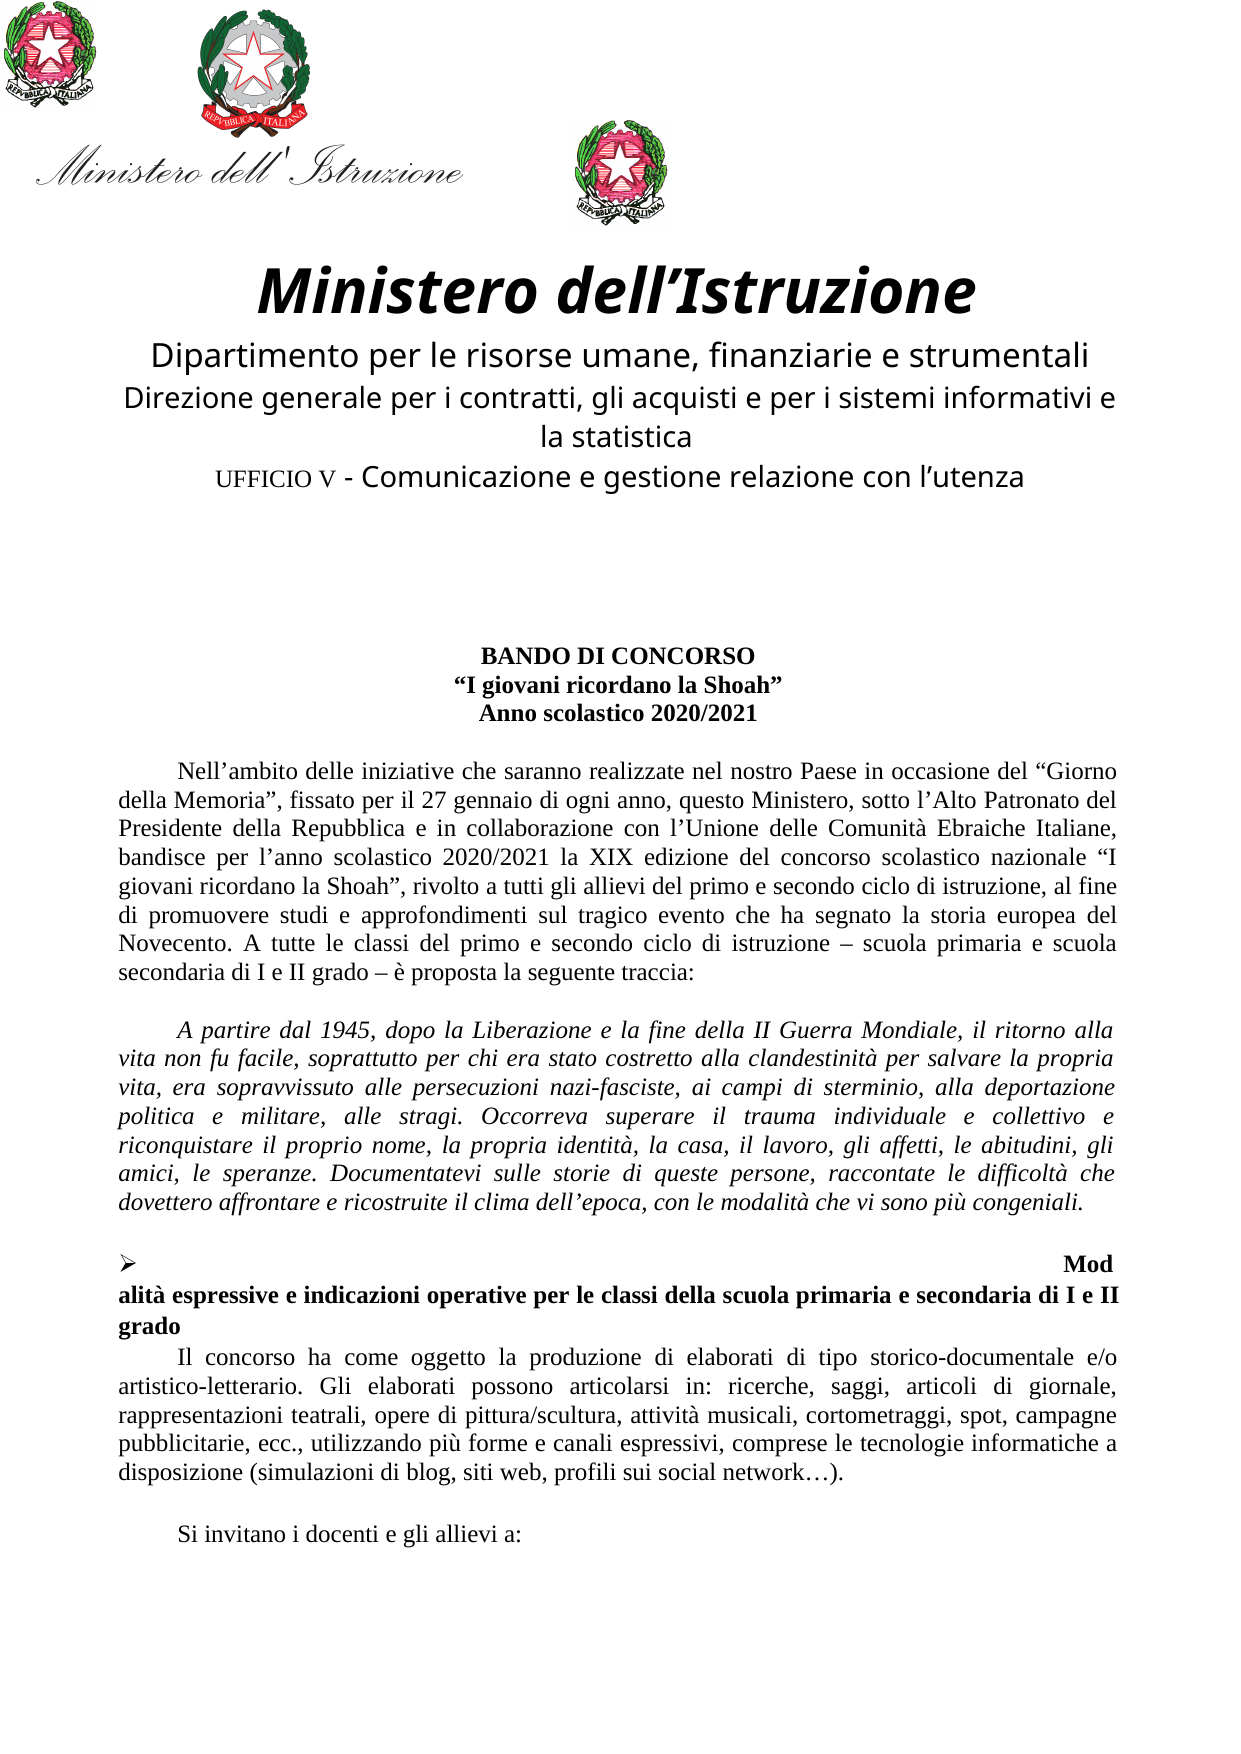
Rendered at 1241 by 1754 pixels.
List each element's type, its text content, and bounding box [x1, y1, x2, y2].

text BANDO DI CONCORSO [118, 641, 1118, 670]
text Nell’ambito delle iniziative che saranno realizzate nel nostro Paese in occasione del “Giorno della Memoria”, fissato per il 27 gennaio di ogni anno, questo Ministero, sotto l’Alto Patronato del Presidente della Repubblica e in collaborazione con l’Unione delle Comunità Ebraiche Italiane, bandisce per l’anno scolastico 2020/2021 la XIX edizione del concorso scolastico nazionale “I giovani ricordano la Shoah”, rivolto a tutti gli allievi del primo e secondo ciclo di istruzione, al fine di promuovere studi e approfondimenti sul tragico evento che ha segnato la storia europea del Novecento. A tutte le classi del primo e secondo ciclo di istruzione – scuola primaria e scuola secondaria di I e II grado – è proposta la seguente traccia: [118, 756, 1118, 986]
picture [0, 0, 501, 194]
picture [571, 118, 669, 230]
text “I giovani ricordano la Shoah” [118, 670, 1118, 698]
text Si invitano i docenti e gli allievi a: [118, 1519, 1118, 1548]
text Il concorso ha come oggetto la produzione di elaborati di tipo storico-documentale e/o artistico-letterario. Gli elaborati possono articolarsi in: ricerche, saggi, articoli di giornale, rappresentazioni teatrali, opere di pittura/scultura, attività musicali, cortometraggi, spot, campagne pubblicitarie, ecc., utilizzando più forme e canali espressivi, comprese le tecnologie informatiche a disposizione (simulazioni di blog, siti web, profili sui social network…). [118, 1342, 1118, 1486]
subtitle Modalità espressive e indicazioni operative per le classi della scuola primaria e secondaria di I e II grado [118, 1249, 1122, 1340]
text A partire dal 1945, dopo la Liberazione e la fine della II Guerra Mondiale, il ritorno alla vita non fu facile, soprattutto per chi era stato costretto alla clandestinità per salvare la propria vita, era sopravvissuto alle persecuzioni nazi-fasciste, ai campi di sterminio, alla deportazione politica e militare, alle stragi. Occorreva superare il trauma individuale e collettivo e riconquistare il proprio nome, la propria identità, la casa, il lavoro, gli affetti, le abitudini, gli amici, le speranze. Documentatevi sulle storie di queste persone, raccontate le difficoltà che dovettero affrontare e ricostruite il clima dell’epoca, con le modalità che vi sono più congeniali. [118, 1015, 1118, 1216]
text Anno scolastico 2020/2021 [118, 698, 1118, 727]
